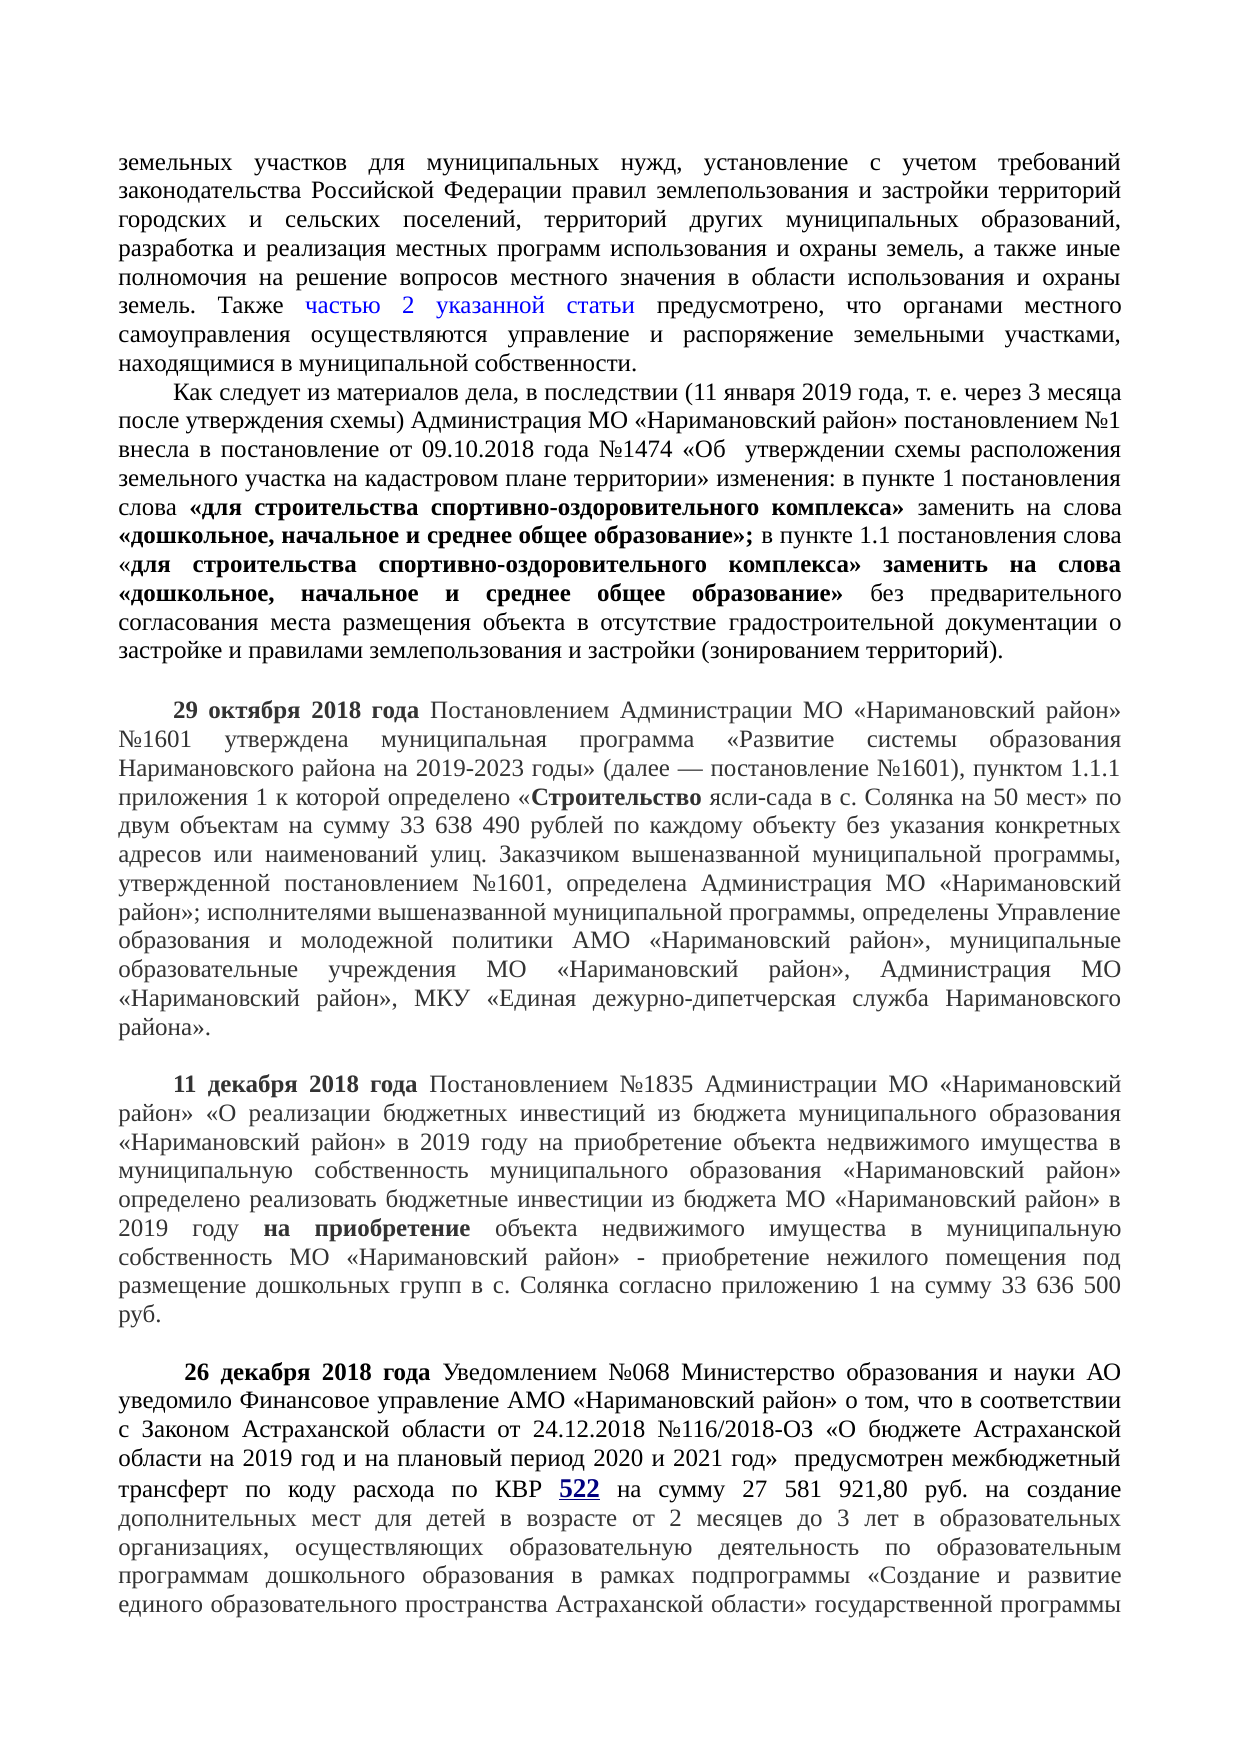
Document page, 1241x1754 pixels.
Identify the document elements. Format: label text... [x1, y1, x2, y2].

text 11 декабря 2018 года Постановлением №1835 Администрации МО «Наримановский район» «О реализации бюджетных инвестиций из бюджета муниципального образования «Наримановский район» в 2019 году на приобретение объекта недвижимого имущества в муниципальную собственность муниципального образования «Наримановский район» определено реализовать бюджетные инвестиции из бюджета МО «Наримановский район» в 2019 году на приобретение объекта недвижимого имущества в муниципальную собственность МО «Наримановский район» - приобретение нежилого помещения под размещение дошкольных групп в с. Солянка согласно приложению 1 на сумму 33 636 500 руб. [118, 1069, 1122, 1328]
text 26 декабря 2018 года Уведомлением №068 Министерство образования и науки АО уведомило Финансовое управление АМО «Наримановский район» о том, что в соответствии с Законом Астраханской области от 24.12.2018 №116/2018-ОЗ «О бюджете Астраханской области на 2019 год и на плановый период 2020 и 2021 год» предусмотрен межбюджетный трансферт по коду расхода по КВР 522 на сумму 27 581 921,80 руб. на создание дополнительных мест для детей в возрасте от 2 месяцев до 3 лет в образовательных организациях, осуществляющих образовательную деятельность по образовательным программам дошкольного образования в рамках подпрограммы «Создание и развитие единого образовательного пространства Астраханской области» государственной программы [118, 1357, 1122, 1618]
text Как следует из материалов дела, в последствии (11 января 2019 года, т. е. через 3 месяца после утверждения схемы) Администрация МО «Наримановский район» постановлением №1 внесла в постановление от 09.10.2018 года №1474 «Об утверждении схемы расположения земельного участка на кадастровом плане территории» изменения: в пункте 1 постановления слова «для строительства спортивно-оздоровительного комплекса» заменить на слова «дошкольное, начальное и среднее общее образование»; в пункте 1.1 постановления слова «для строительства спортивно-оздоровительного комплекса» заменить на слова «дошкольное, начальное и среднее общее образование» без предварительного согласования места размещения объекта в отсутствие градостроительной документации о застройке и правилами землепользования и застройки (зонированием территорий). [118, 377, 1122, 664]
text земельных участков для муниципальных нужд, установление с учетом требований законодательства Российской Федерации правил землепользования и застройки территорий городских и сельских поселений, территорий других муниципальных образований, разработка и реализация местных программ использования и охраны земель, а также иные полномочия на решение вопросов местного значения в области использования и охраны земель. Также частью 2 указанной статьи предусмотрено, что органами местного самоуправления осуществляются управление и распоряжение земельными участками, находящимися в муниципальной собственности. [118, 147, 1122, 377]
text 29 октября 2018 года Постановлением Администрации МО «Наримановский район» №1601 утверждена муниципальная программа «Развитие системы образования Наримановского района на 2019-2023 годы» (далее — постановление №1601), пунктом 1.1.1 приложения 1 к которой определено «Строительство ясли-сада в с. Солянка на 50 мест» по двум объектам на сумму 33 638 490 рублей по каждому объекту без указания конкретных адресов или наименований улиц. Заказчиком вышеназванной муниципальной программы, утвержденной постановлением №1601, определена Администрация МО «Наримановский район»; исполнителями вышеназванной муниципальной программы, определены Управление образования и молодежной политики АМО «Наримановский район», муниципальные образовательные учреждения МО «Наримановский район», Администрация МО «Наримановский район», МКУ «Единая дежурно-дипетчерская служба Наримановского района». [118, 695, 1122, 1040]
